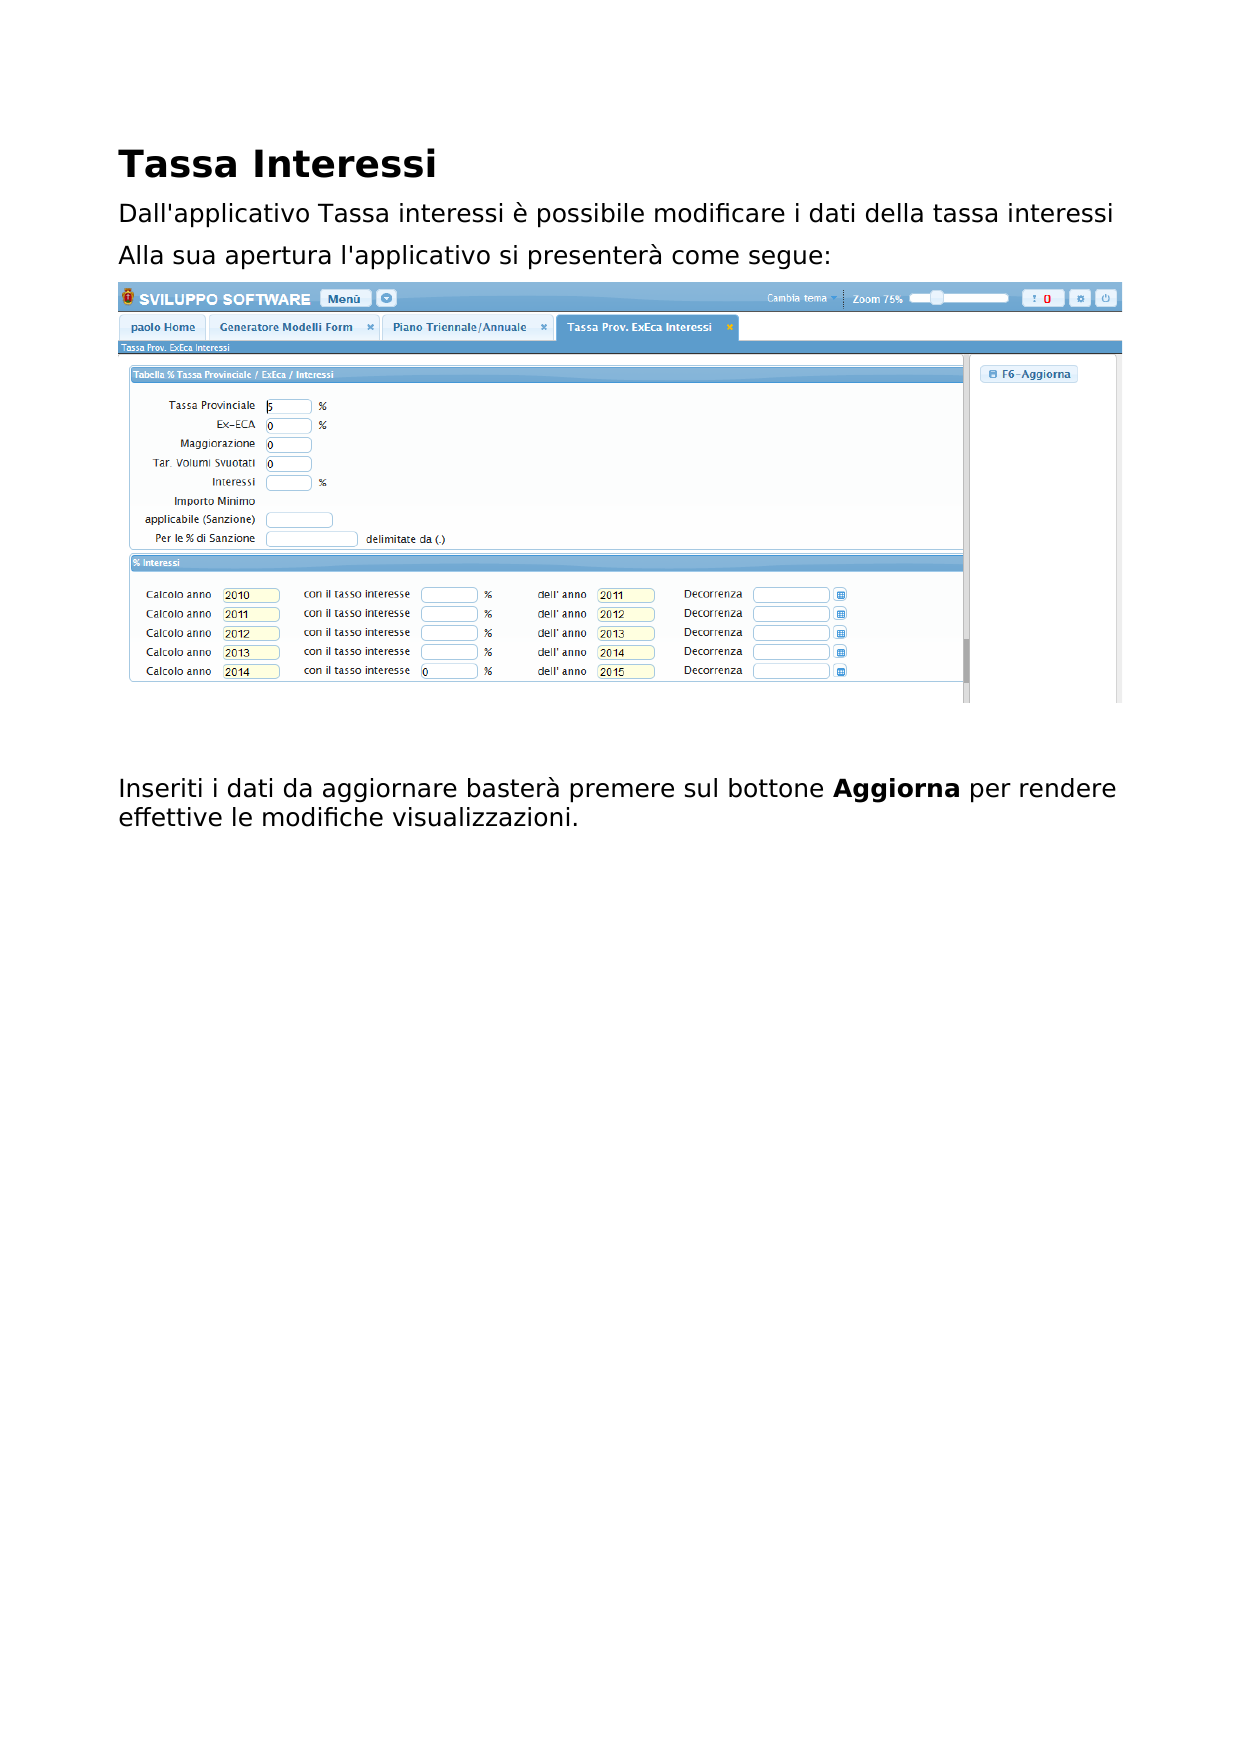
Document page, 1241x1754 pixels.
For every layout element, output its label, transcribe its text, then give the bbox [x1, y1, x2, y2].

subtitle Tassa Interessi [118, 143, 1122, 187]
text Inseriti i dati da aggiornare basterà premere sul bottone Aggiorna per rendere effettive le modifiche visualizzazioni. [118, 774, 1122, 832]
text Dall'applicativo Tassa interessi è possibile modificare i dati della tassa interessi [118, 199, 1122, 228]
text Alla sua apertura l'applicativo si presenterà come segue: [118, 241, 1122, 270]
picture [118, 282, 1123, 703]
